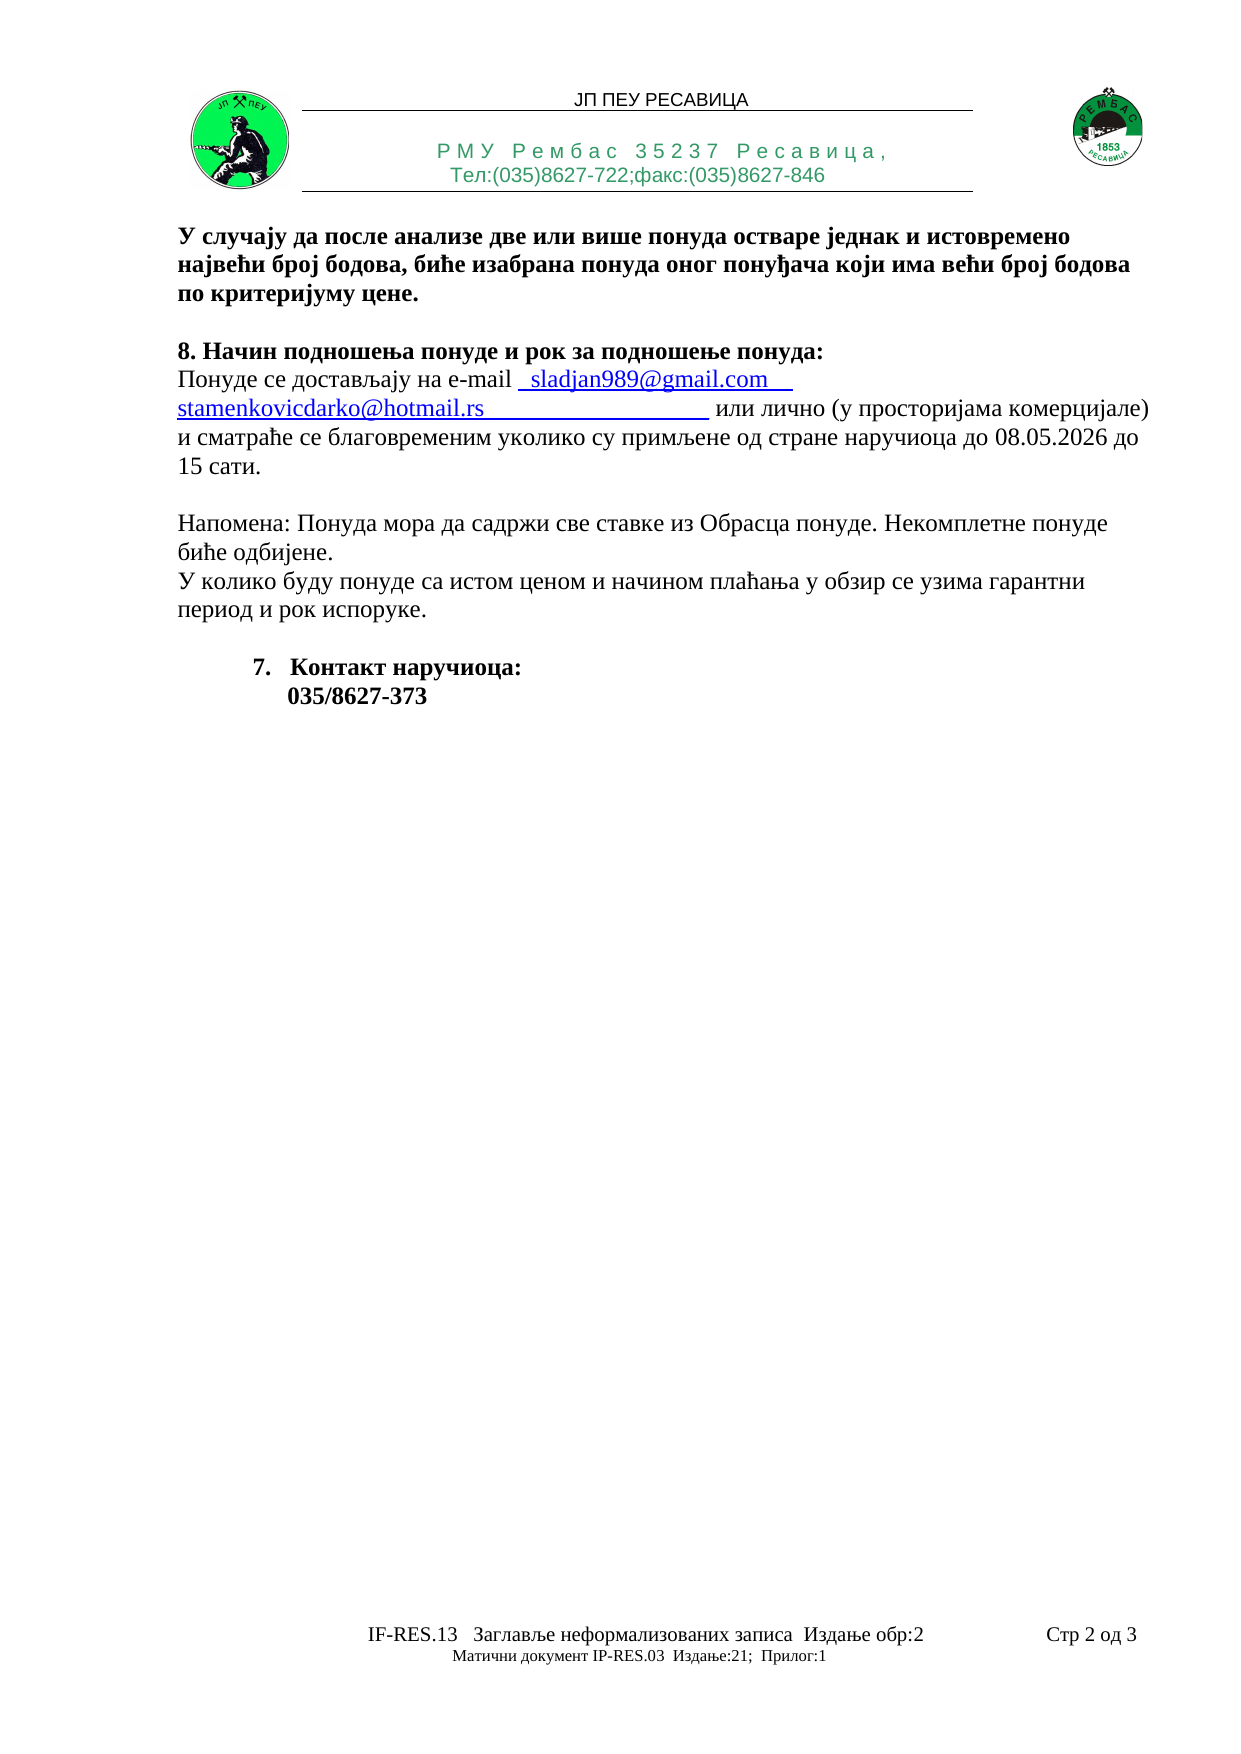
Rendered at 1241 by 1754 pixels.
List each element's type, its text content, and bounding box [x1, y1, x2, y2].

text Напомена: Понуда мора да садржи све ставке из Обрасца понуде. Некомплетне понуде биће одбијене. [177, 508, 1152, 566]
picture [190, 90, 290, 190]
picture [1073, 87, 1143, 166]
text У случају да после анализе две или више понуда остваре једнак и истовремено највећи број бодова, биће изабрана понуда оног понуђача који има већи број бодова по критеријуму цене. [177, 221, 1152, 307]
text Понуде се достављају на e-mail _sladjan989@gmail.com stamenkovicdarko@hotmail.rs__________________ или лично (у просторијама комерцијале) и сматраће се благовременим уколико су примљене од стране наручиоца до 08.05.2026 до 15 сати. [177, 364, 1152, 479]
list Контакт наручиоца: [252, 652, 1152, 681]
text 8. Начин подношења понуде и рок за подношење понуда: [177, 336, 1152, 364]
text У колико буду понуде са истом ценом и начином плаћања у обзир се узима гарантни период и рок испоруке. [177, 566, 1152, 623]
text 035/8627-373 [177, 681, 1152, 709]
